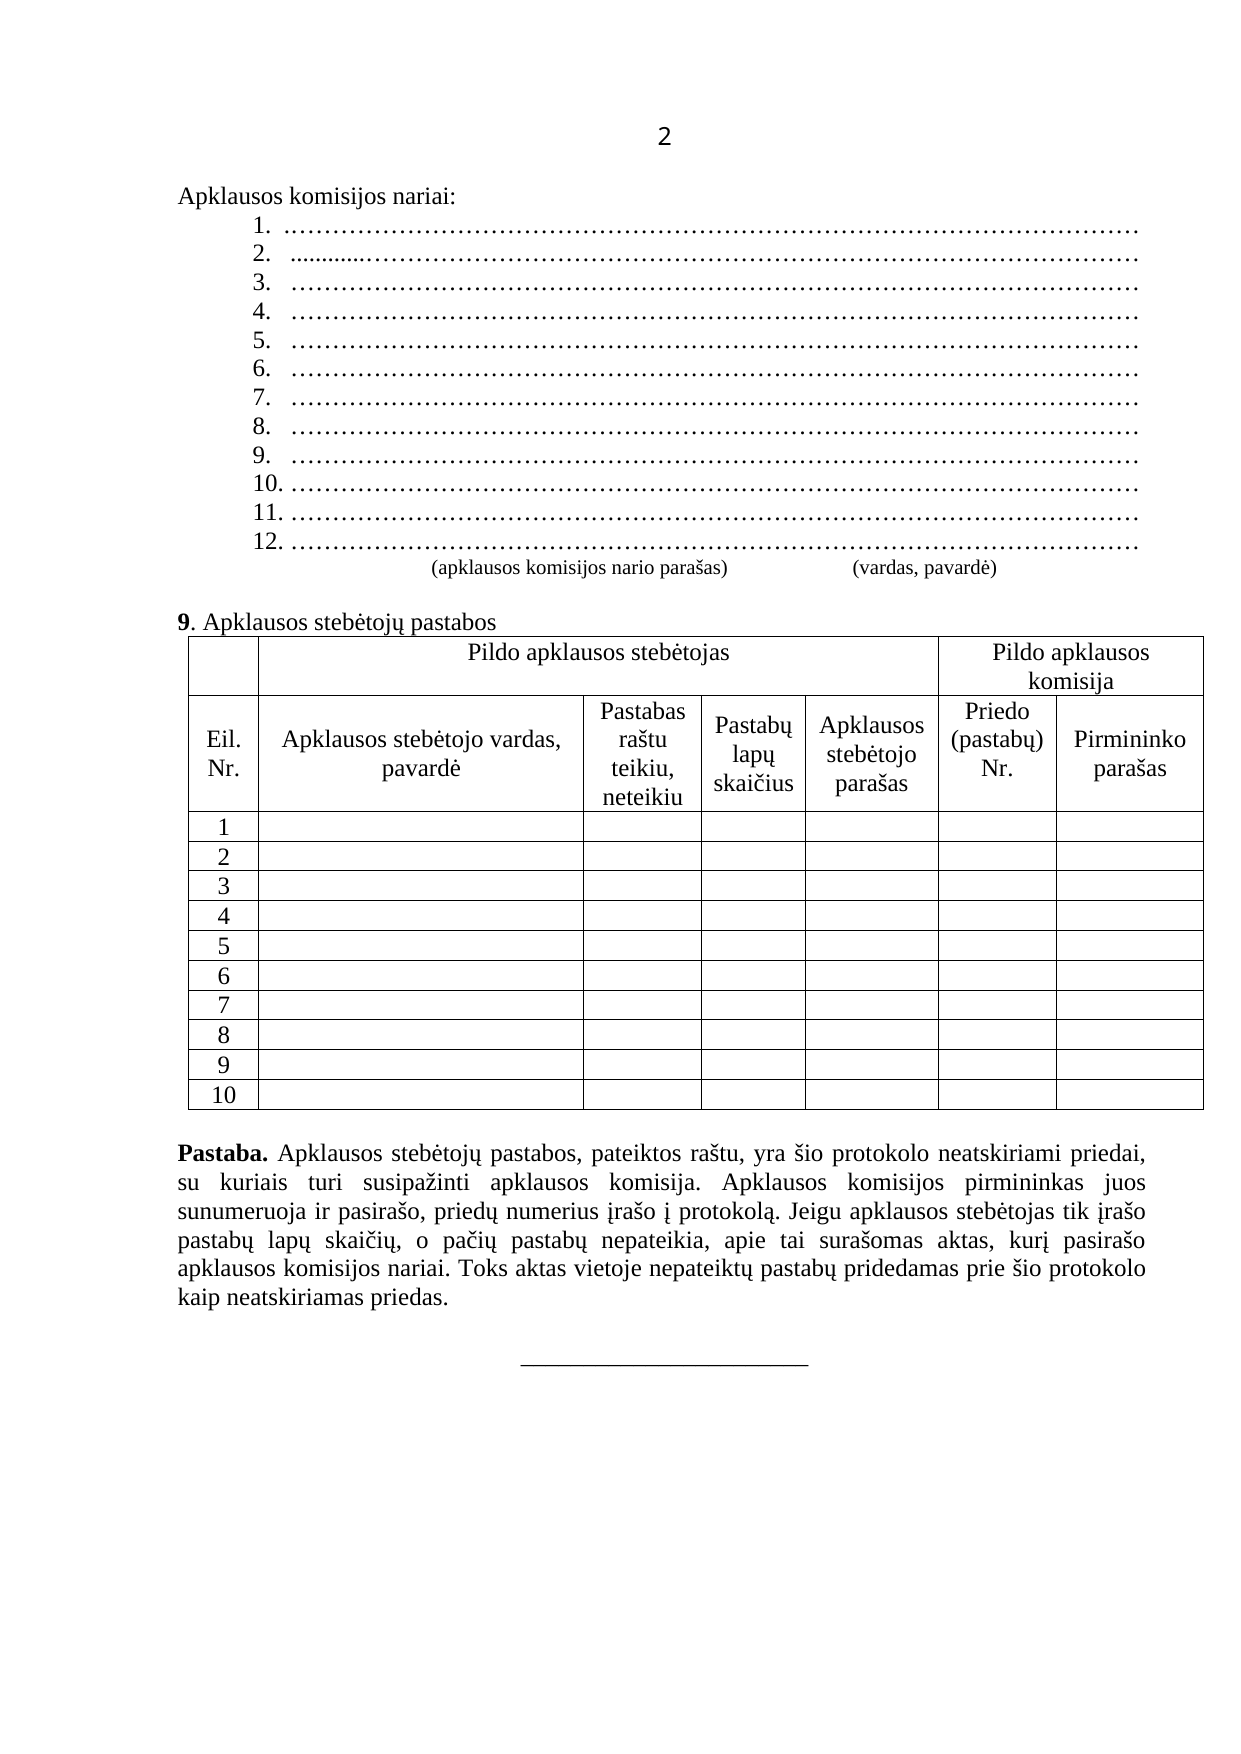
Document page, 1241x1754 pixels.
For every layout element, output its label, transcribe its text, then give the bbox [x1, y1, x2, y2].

table_cell [939, 842, 1056, 870]
table_cell 1 [189, 812, 258, 841]
table_cell [259, 812, 583, 841]
table_cell [702, 901, 805, 930]
table_cell 3 [189, 871, 258, 900]
table_cell [259, 1050, 583, 1079]
table_cell Pastabas raštu teikiu, neteikiu [584, 696, 701, 811]
table_cell 7 [189, 991, 258, 1019]
table_cell 2 [189, 842, 258, 870]
table_cell [259, 871, 583, 900]
table_cell 8 [189, 1020, 258, 1049]
text Pastaba. Apklausos stebėtojų pastabos, pateiktos raštu, yra šio protokolo neatskiriami priedai, su kuriais turi susipažinti apklausos komisija. Apklausos komisijos pirmininkas juos sunumeruoja ir pasirašo, priedų numerius įrašo į protokolą. Jeigu apklausos stebėtojas tik įrašo pastabų lapų skaičių, o pačių pastabų nepateikia, apie tai surašomas aktas, kurį pasirašo apklausos komisijos nariai. Toks aktas vietoje nepateiktų pastabų pridedamas prie šio protokolo kaip neatskiriamas priedas. [177, 1138, 1147, 1311]
table_cell [584, 1080, 701, 1109]
table_cell [1057, 931, 1203, 960]
text 4. ………………………………………………………………………………………… [252, 296, 1152, 325]
table_cell [1057, 1020, 1203, 1049]
table_cell [806, 1020, 938, 1049]
table_cell 5 [189, 931, 258, 960]
table_cell [1057, 812, 1203, 841]
text 10. ………………………………………………………………………………………… [252, 468, 1152, 497]
table_header [189, 637, 258, 695]
table_cell Eil. Nr. [189, 696, 258, 811]
table_cell [806, 901, 938, 930]
table_cell [939, 812, 1056, 841]
table_cell [1057, 991, 1203, 1019]
table_cell [702, 842, 805, 870]
table_cell [939, 991, 1056, 1019]
table_cell [939, 961, 1056, 989]
table_cell [259, 991, 583, 1019]
table_cell Apklausos stebėtojo vardas, pavardė [259, 696, 583, 811]
table_cell [259, 901, 583, 930]
table_cell [584, 1020, 701, 1049]
table_cell Pirmininko parašas [1057, 696, 1203, 811]
table_cell [806, 931, 938, 960]
text 6. ………………………………………………………………………………………… [252, 353, 1152, 382]
table_cell [259, 961, 583, 989]
text 12. ………………………………………………………………………………………… [252, 526, 1152, 555]
text _______________________ [177, 1340, 1152, 1368]
table_cell [1057, 901, 1203, 930]
text 9. Apklausos stebėtojų pastabos [177, 607, 1152, 636]
table_cell [939, 871, 1056, 900]
table_cell 4 [189, 901, 258, 930]
text 11. ………………………………………………………………………………………… [252, 497, 1152, 526]
table_cell [939, 1050, 1056, 1079]
table_cell [1057, 842, 1203, 870]
table_cell [584, 991, 701, 1019]
table_cell 6 [189, 961, 258, 989]
table_cell [584, 812, 701, 841]
table_header Pildo apklausos komisija [939, 637, 1203, 695]
table_cell [259, 842, 583, 870]
table_cell [1057, 1080, 1203, 1109]
table_cell [702, 812, 805, 841]
table_cell [702, 871, 805, 900]
table_cell 10 [189, 1080, 258, 1109]
table_cell [259, 1020, 583, 1049]
table_cell [1057, 1050, 1203, 1079]
table_cell [939, 931, 1056, 960]
text 2. ............………………………………………………………………………………… [252, 238, 1152, 267]
table_cell [1057, 961, 1203, 989]
table_cell [806, 871, 938, 900]
table_cell [806, 812, 938, 841]
text 7. ………………………………………………………………………………………… [252, 382, 1152, 411]
table_cell [259, 1080, 583, 1109]
table_cell [806, 1080, 938, 1109]
text Apklausos komisijos nariai: [177, 181, 1152, 210]
table_cell [806, 1050, 938, 1079]
table_header Pildo apklausos stebėtojas [259, 637, 938, 695]
table_cell [259, 931, 583, 960]
table_cell [939, 1080, 1056, 1109]
table_cell [584, 931, 701, 960]
table_cell [702, 1050, 805, 1079]
text 1. .………………………………………………………………………………………… [177, 210, 1152, 238]
table_cell [1057, 871, 1203, 900]
table_cell [584, 1050, 701, 1079]
table_cell 9 [189, 1050, 258, 1079]
table_cell [702, 931, 805, 960]
text 8. ………………………………………………………………………………………… [252, 411, 1152, 440]
table_cell Pastabų lapų skaičius [702, 696, 805, 811]
text (apklausos komisijos nario parašas) (vardas, pavardė) [177, 555, 1152, 579]
table_cell [806, 961, 938, 989]
table_cell [702, 991, 805, 1019]
table_cell [702, 961, 805, 989]
table_cell [584, 961, 701, 989]
text 9. ………………………………………………………………………………………… [252, 440, 1152, 468]
table_cell [939, 1020, 1056, 1049]
table_cell Apklausos stebėtojo parašas [806, 696, 938, 811]
table_cell [702, 1080, 805, 1109]
table_cell Priedo (pastabų) Nr. [939, 696, 1056, 811]
table_cell [584, 901, 701, 930]
table_cell [806, 991, 938, 1019]
text 5. ………………………………………………………………………………………… [252, 325, 1152, 353]
text 3. ………………………………………………………………………………………… [252, 267, 1152, 296]
table_cell [939, 901, 1056, 930]
table_cell [702, 1020, 805, 1049]
table_cell [584, 842, 701, 870]
table_cell [806, 842, 938, 870]
table_cell [584, 871, 701, 900]
